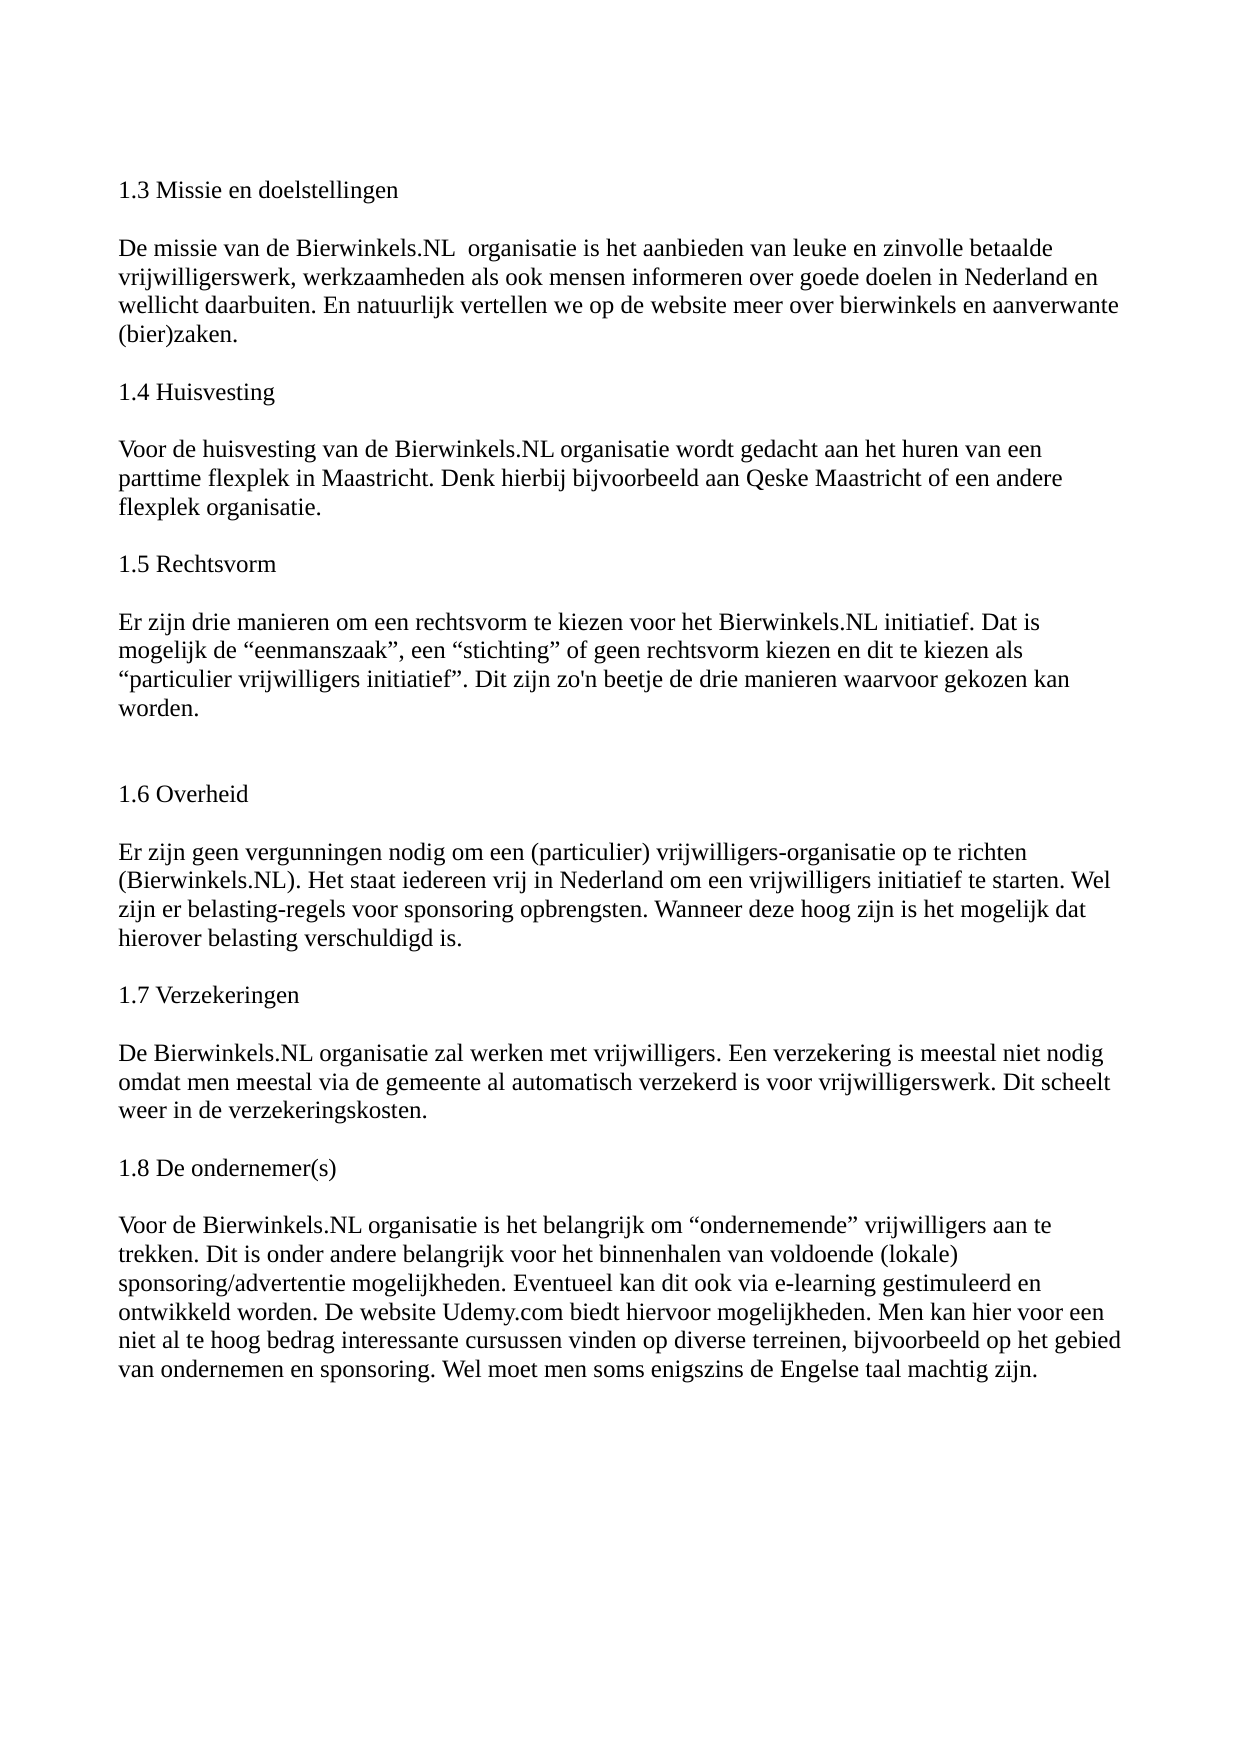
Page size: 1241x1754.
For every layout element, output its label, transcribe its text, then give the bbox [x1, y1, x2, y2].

text Voor de Bierwinkels.NL organisatie is het belangrijk om “ondernemende” vrijwilligers aan te trekken. Dit is onder andere belangrijk voor het binnenhalen van voldoende (lokale) sponsoring/advertentie mogelijkheden. Eventueel kan dit ook via e-learning gestimuleerd en ontwikkeld worden. De website Udemy.com biedt hiervoor mogelijkheden. Men kan hier voor een niet al te hoog bedrag interessante cursussen vinden op diverse terreinen, bijvoorbeeld op het gebied van ondernemen en sponsoring. Wel moet men soms enigszins de Engelse taal machtig zijn. [118, 1182, 1122, 1613]
text 1.4 Huisvesting Voor de huisvesting van de Bierwinkels.NL organisatie wordt gedacht aan het huren van een parttime flexplek in Maastricht. Denk hierbij bijvoorbeeld aan Qeske Maastricht of een andere flexplek organisatie. [118, 377, 1122, 521]
text 1.5 Rechtsvorm Er zijn drie manieren om een rechtsvorm te kiezen voor het Bierwinkels.NL initiatief. Dat is mogelijk de “eenmanszaak”, een “stichting” of geen rechtsvorm kiezen en dit te kiezen als “particulier vrijwilligers initiatief”. Dit zijn zo'n beetje de drie manieren waarvoor gekozen kan worden. 1.6 Overheid Er zijn geen vergunningen nodig om een (particulier) vrijwilligers-organisatie op te richten (Bierwinkels.NL). Het staat iedereen vrij in Nederland om een vrijwilligers initiatief te starten. Wel zijn er belasting-regels voor sponsoring opbrengsten. Wanneer deze hoog zijn is het mogelijk dat hierover belasting verschuldigd is. 1.7 Verzekeringen De Bierwinkels.NL organisatie zal werken met vrijwilligers. Een verzekering is meestal niet nodig omdat men meestal via de gemeente al automatisch verzekerd is voor vrijwilligerswerk. Dit scheelt weer in de verzekeringskosten. 1.8 De ondernemer(s) [118, 549, 1122, 1182]
text 1.3 Missie en doelstellingen De missie van de Bierwinkels.NL organisatie is het aanbieden van leuke en zinvolle betaalde vrijwilligerswerk, werkzaamheden als ook mensen informeren over goede doelen in Nederland en wellicht daarbuiten. En natuurlijk vertellen we op de website meer over bierwinkels en aanverwante (bier)zaken. [118, 118, 1122, 348]
